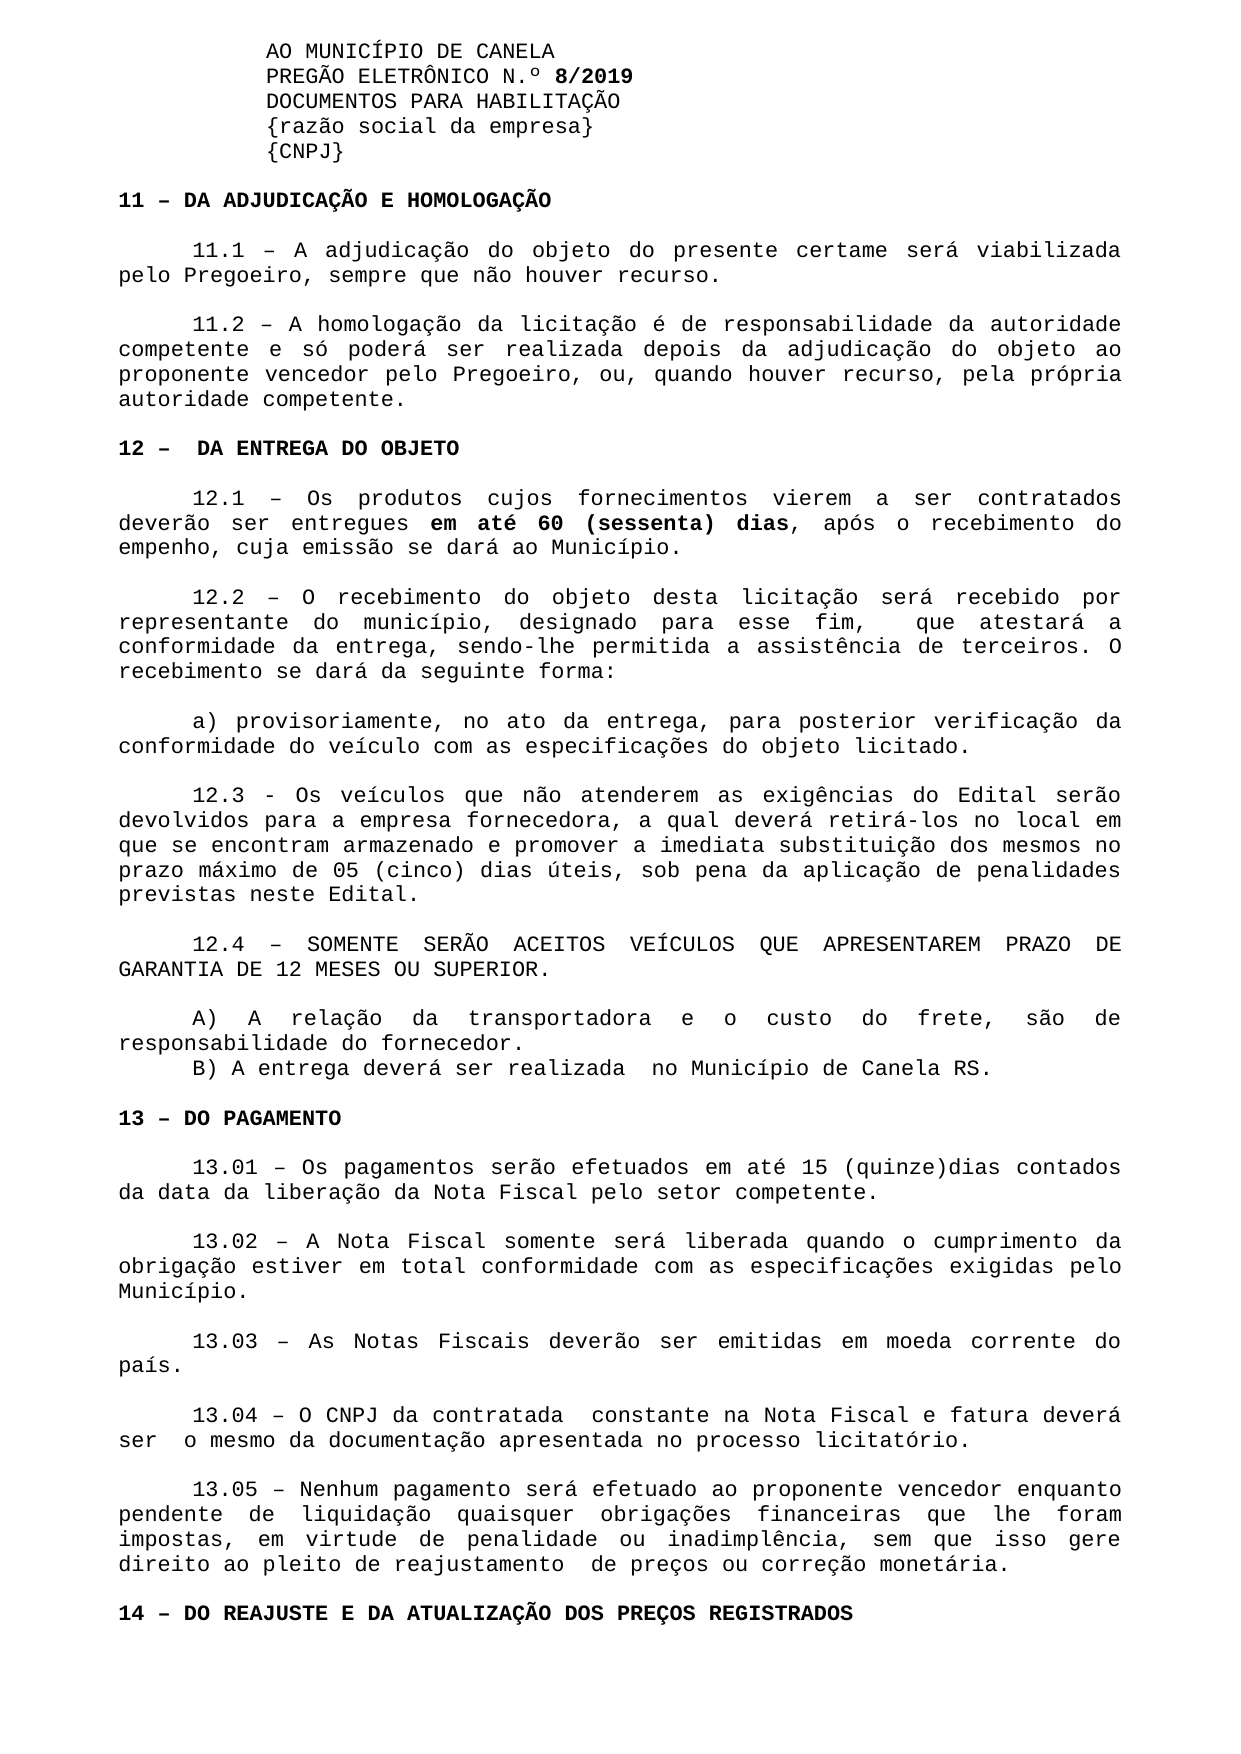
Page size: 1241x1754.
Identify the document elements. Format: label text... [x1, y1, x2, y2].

text 12 – DA ENTREGA DO OBJETO [118, 437, 1122, 462]
text 12.4 – SOMENTE SERÃO ACEITOS VEÍCULOS QUE APRESENTAREM PRAZO DE GARANTIA DE 12 MESES OU SUPERIOR. [118, 933, 1122, 983]
text 11.2 – A homologação da licitação é de responsabilidade da autoridade competente e só poderá ser realizada depois da adjudicação do objeto ao proponente vencedor pelo Pregoeiro, ou, quando houver recurso, pela própria autoridade competente. [118, 313, 1122, 412]
text A) A relação da transportadora e o custo do frete, são de responsabilidade do fornecedor. [118, 1007, 1122, 1057]
text 13.05 – Nenhum pagamento será efetuado ao proponente vencedor enquanto pendente de liquidação quaisquer obrigações financeiras que lhe foram impostas, em virtude de penalidade ou inadimplência, sem que isso gere direito ao pleito de reajustamento de preços ou correção monetária. [118, 1478, 1122, 1578]
text {CNPJ} [118, 140, 1122, 164]
text PREGÃO ELETRÔNICO N.º 8/2019 [118, 65, 1122, 90]
text a) provisoriamente, no ato da entrega, para posterior verificação da conformidade do veículo com as especificações do objeto licitado. [118, 710, 1122, 759]
text DOCUMENTOS PARA HABILITAÇÃO [118, 90, 1122, 115]
text 13.02 – A Nota Fiscal somente será liberada quando o cumprimento da obrigação estiver em total conformidade com as especificações exigidas pelo Município. [118, 1231, 1122, 1305]
text 12.2 – O recebimento do objeto desta licitação será recebido por representante do município, designado para esse fim, que atestará a conformidade da entrega, sendo-lhe permitida a assistência de terceiros. O recebimento se dará da seguinte forma: [118, 586, 1122, 685]
text 13.01 – Os pagamentos serão efetuados em até 15 (quinze)dias contados da data da liberação da Nota Fiscal pelo setor competente. [118, 1156, 1122, 1206]
text 14 – DO REAJUSTE E DA ATUALIZAÇÃO DOS PREÇOS REGISTRADOS [118, 1602, 1122, 1627]
text 13.04 – O CNPJ da contratada constante na Nota Fiscal e fatura deverá ser o mesmo da documentação apresentada no processo licitatório. [118, 1404, 1122, 1454]
text 13.03 – As Notas Fiscais deverão ser emitidas em moeda corrente do país. [118, 1330, 1122, 1379]
text 11.1 – A adjudicação do objeto do presente certame será viabilizada pelo Pregoeiro, sempre que não houver recurso. [118, 239, 1122, 288]
text 13 – DO PAGAMENTO [118, 1107, 1122, 1131]
text 12.3 - Os veículos que não atenderem as exigências do Edital serão devolvidos para a empresa fornecedora, a qual deverá retirá-los no local em que se encontram armazenado e promover a imediata substituição dos mesmos no prazo máximo de 05 (cinco) dias úteis, sob pena da aplicação de penalidades previstas neste Edital. [118, 784, 1122, 908]
text 12.1 – Os produtos cujos fornecimentos vierem a ser contratados deverão ser entregues em até 60 (sessenta) dias, após o recebimento do empenho, cuja emissão se dará ao Município. [118, 487, 1122, 561]
text {razão social da empresa} [118, 115, 1122, 140]
text B) A entrega deverá ser realizada no Município de Canela RS. [118, 1057, 1122, 1082]
text 11 – DA ADJUDICAÇÃO E HOMOLOGAÇÃO [118, 189, 1122, 214]
text AO MUNICÍPIO DE CANELA [118, 41, 1122, 65]
